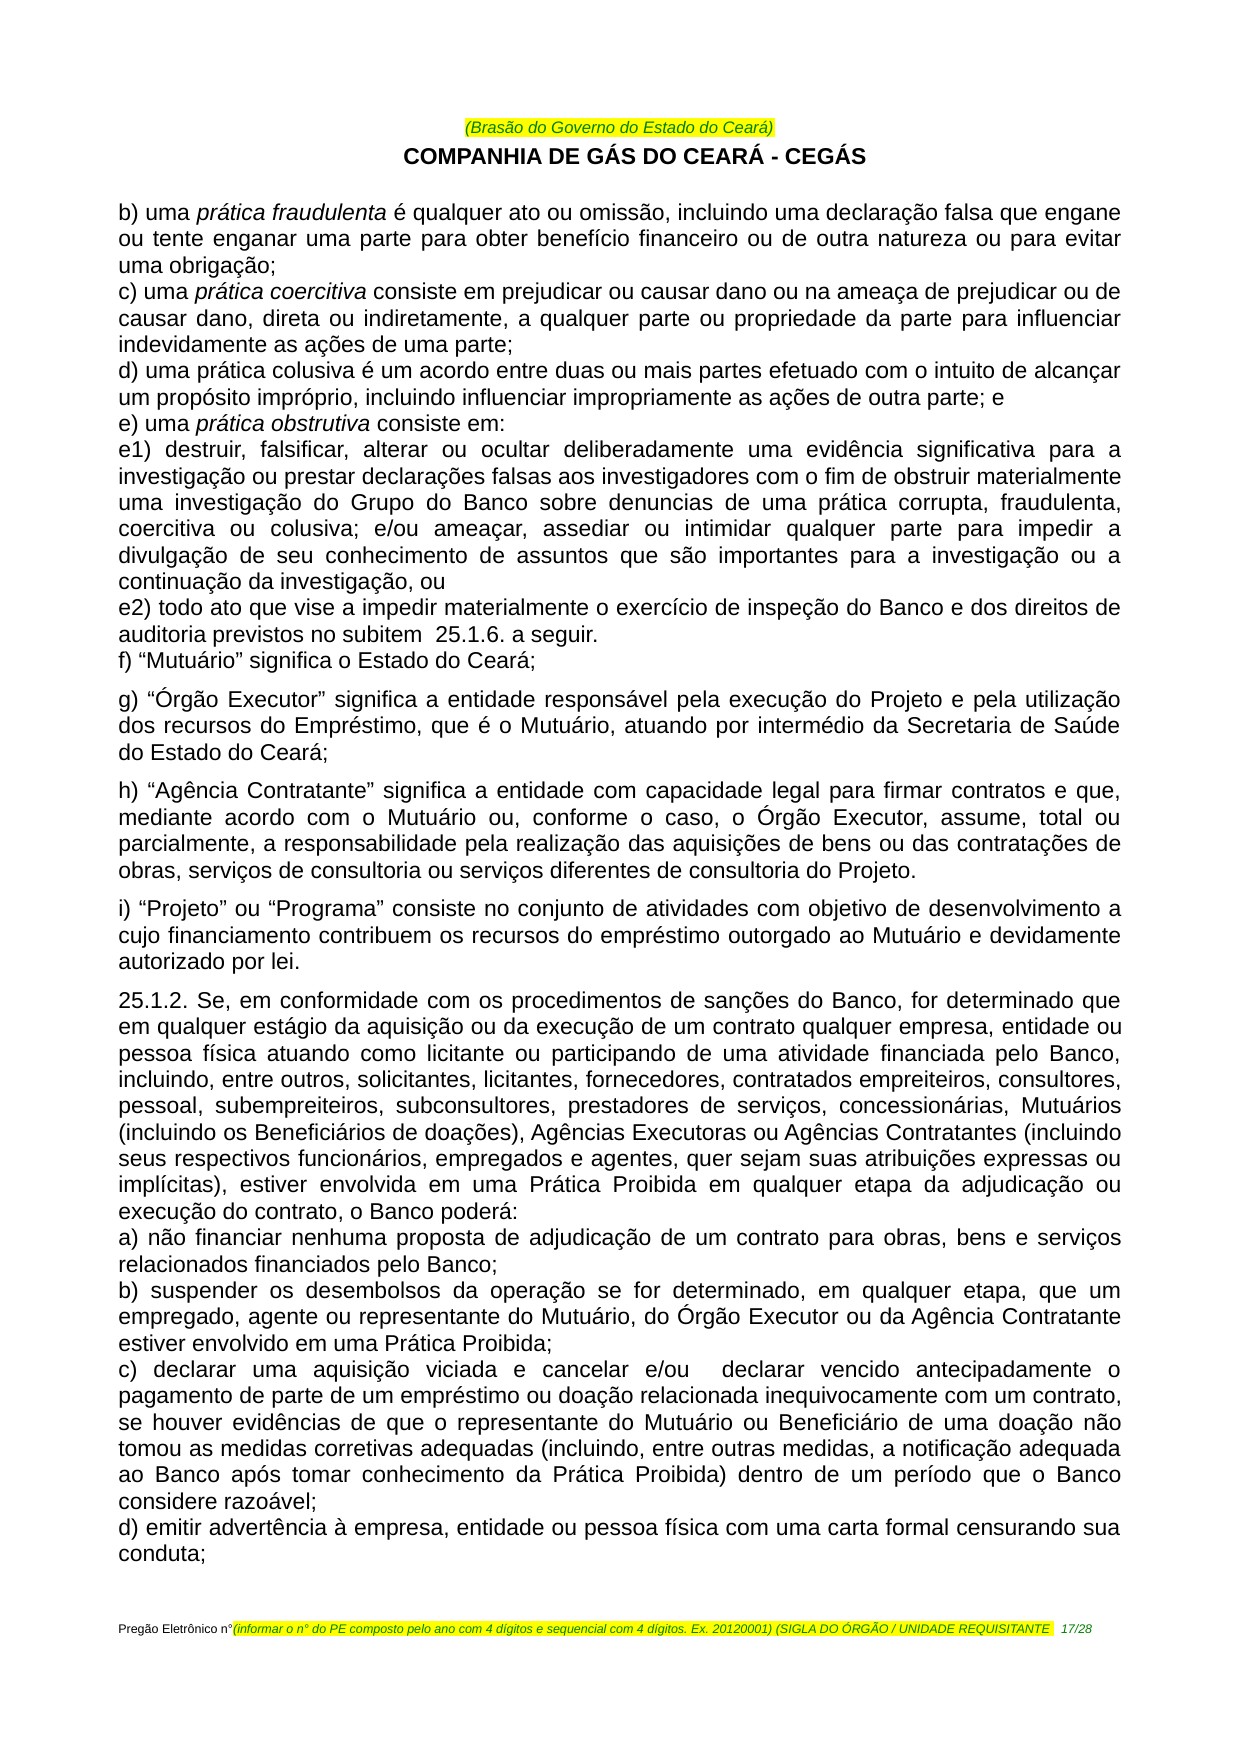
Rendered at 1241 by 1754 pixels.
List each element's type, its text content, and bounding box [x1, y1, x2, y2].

text i) “Projeto” ou “Programa” consiste no conjunto de atividades com objetivo de desenvolvimento a cujo financiamento contribuem os recursos do empréstimo outorgado ao Mutuário e devidamente autorizado por lei. [118, 895, 1122, 974]
text b) uma prática fraudulenta é qualquer ato ou omissão, incluindo uma declaração falsa que engane ou tente enganar uma parte para obter benefício financeiro ou de outra natureza ou para evitar uma obrigação; [118, 199, 1122, 278]
text d) emitir advertência à empresa, entidade ou pessoa física com uma carta formal censurando sua conduta; [118, 1514, 1122, 1567]
text c) uma prática coercitiva consiste em prejudicar ou causar dano ou na ameaça de prejudicar ou de causar dano, direta ou indiretamente, a qualquer parte ou propriedade da parte para influenciar indevidamente as ações de uma parte; [118, 278, 1122, 357]
text e2) todo ato que vise a impedir materialmente o exercício de inspeção do Banco e dos direitos de auditoria previstos no subitem 25.1.6. a seguir. [118, 594, 1122, 647]
text c) declarar uma aquisição viciada e cancelar e/ou declarar vencido antecipadamente o pagamento de parte de um empréstimo ou doação relacionada inequivocamente com um contrato, se houver evidências de que o representante do Mutuário ou Beneficiário de uma doação não tomou as medidas corretivas adequadas (incluindo, entre outras medidas, a notificação adequada ao Banco após tomar conhecimento da Prática Proibida) dentro de um período que o Banco considere razoável; [118, 1356, 1122, 1514]
text h) “Agência Contratante” significa a entidade com capacidade legal para firmar contratos e que, mediante acordo com o Mutuário ou, conforme o caso, o Órgão Executor, assume, total ou parcialmente, a responsabilidade pela realização das aquisições de bens ou das contratações de obras, serviços de consultoria ou serviços diferentes de consultoria do Projeto. [118, 777, 1122, 883]
text a) não financiar nenhuma proposta de adjudicação de um contrato para obras, bens e serviços relacionados financiados pelo Banco; [118, 1224, 1122, 1277]
text b) suspender os desembolsos da operação se for determinado, em qualquer etapa, que um empregado, agente ou representante do Mutuário, do Órgão Executor ou da Agência Contratante estiver envolvido em uma Prática Proibida; [118, 1277, 1122, 1356]
text e1) destruir, falsificar, alterar ou ocultar deliberadamente uma evidência significativa para a investigação ou prestar declarações falsas aos investigadores com o fim de obstruir materialmente uma investigação do Grupo do Banco sobre denuncias de uma prática corrupta, fraudulenta, coercitiva ou colusiva; e/ou ameaçar, assediar ou intimidar qualquer parte para impedir a divulgação de seu conhecimento de assuntos que são importantes para a investigação ou a continuação da investigação, ou [118, 436, 1122, 594]
text d) uma prática colusiva é um acordo entre duas ou mais partes efetuado com o intuito de alcançar um propósito impróprio, incluindo influenciar impropriamente as ações de outra parte; e [118, 357, 1122, 410]
text e) uma prática obstrutiva consiste em: [118, 410, 1122, 436]
text g) “Órgão Executor” significa a entidade responsável pela execução do Projeto e pela utilização dos recursos do Empréstimo, que é o Mutuário, atuando por intermédio da Secretaria de Saúde do Estado do Ceará; [118, 686, 1122, 765]
text 25.1.2. Se, em conformidade com os procedimentos de sanções do Banco, for determinado que em qualquer estágio da aquisição ou da execução de um contrato qualquer empresa, entidade ou pessoa física atuando como licitante ou participando de uma atividade financiada pelo Banco, incluindo, entre outros, solicitantes, licitantes, fornecedores, contratados empreiteiros, consultores, pessoal, subempreiteiros, subconsultores, prestadores de serviços, concessionárias, Mutuários (incluindo os Beneficiários de doações), Agências Executoras ou Agências Contratantes (incluindo seus respectivos funcionários, empregados e agentes, quer sejam suas atribuições expressas ou implícitas), estiver envolvida em uma Prática Proibida em qualquer etapa da adjudicação ou execução do contrato, o Banco poderá: [118, 987, 1122, 1224]
text f) “Mutuário” significa o Estado do Ceará; [118, 647, 1122, 673]
